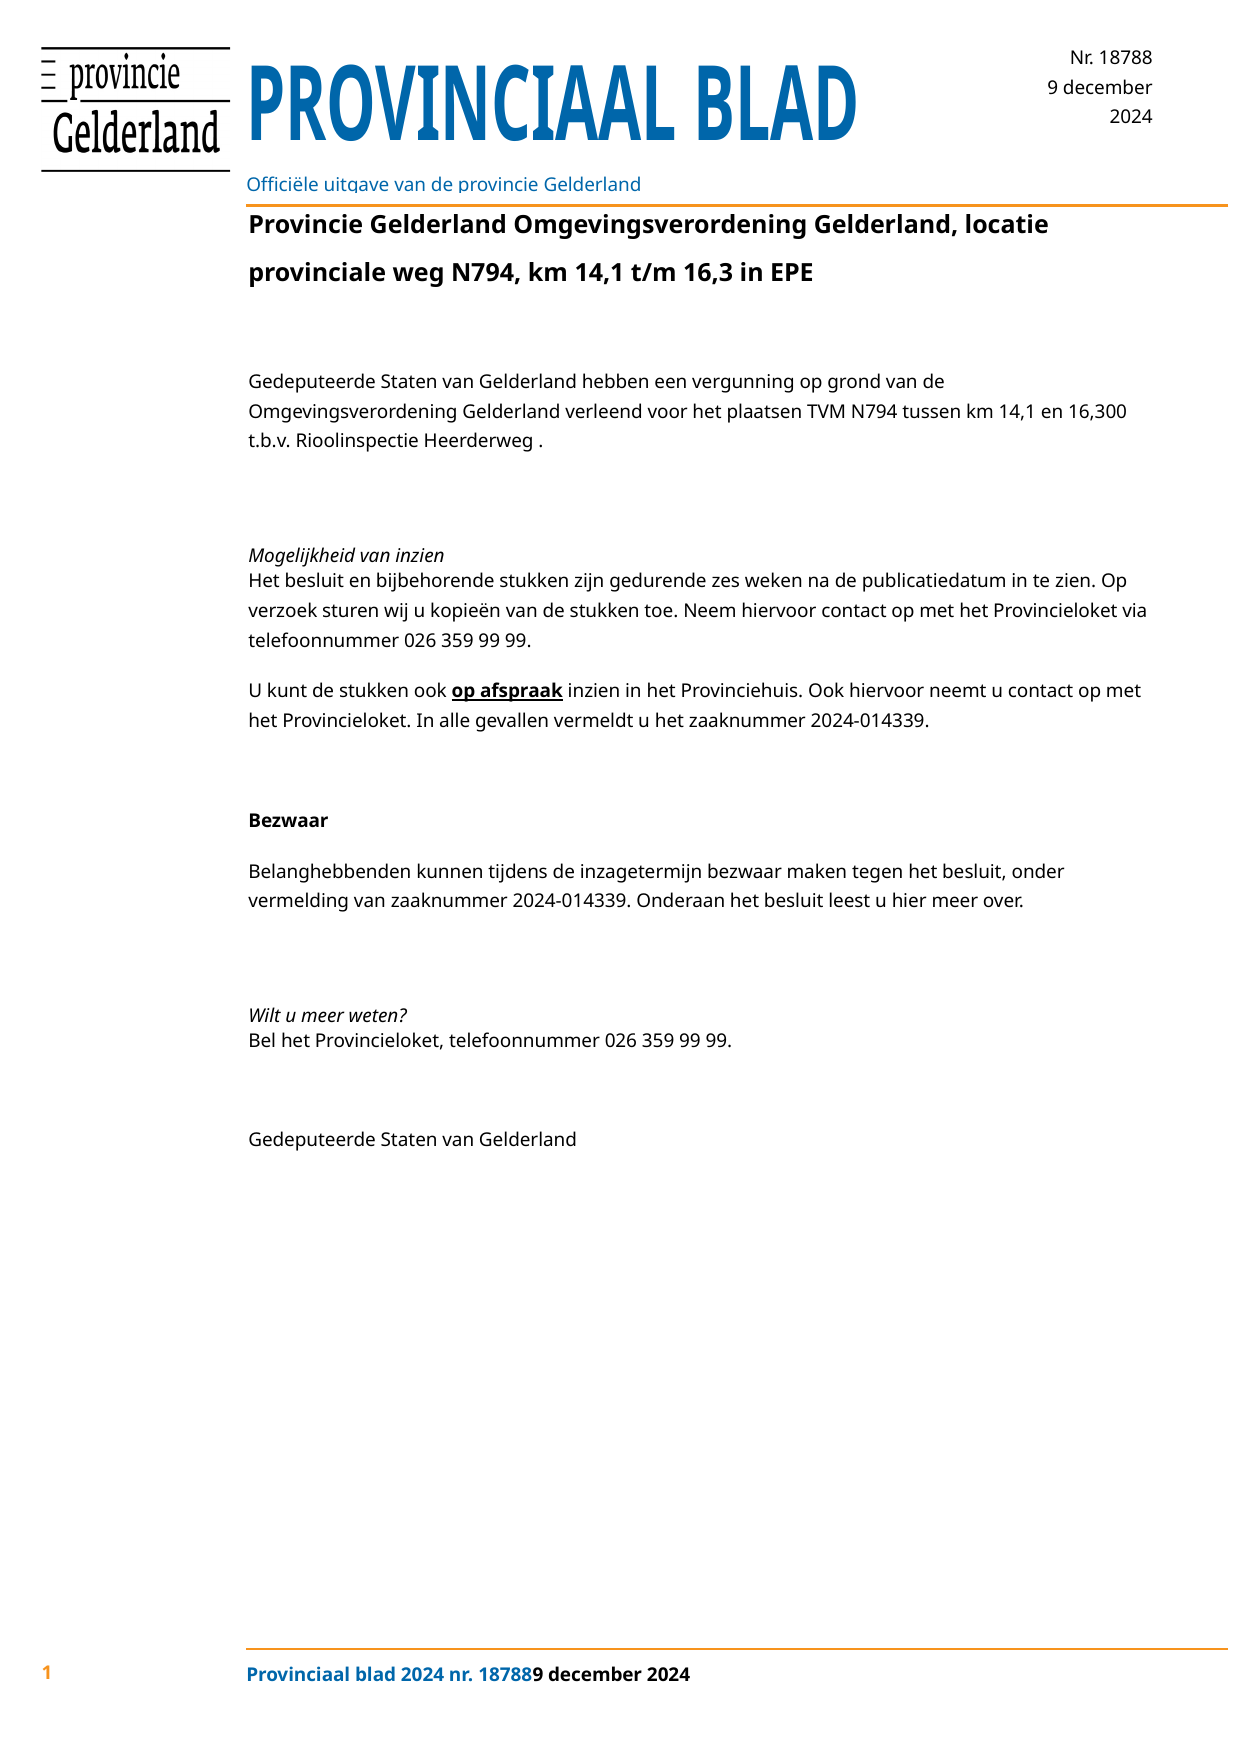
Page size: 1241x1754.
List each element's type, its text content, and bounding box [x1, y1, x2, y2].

text Bezwaar [248, 808, 1152, 833]
text Wilt u meer weten? [248, 1002, 1152, 1028]
text Het besluit en bijbehorende stukken zijn gedurende zes weken na de publicatiedatum in te zien. Op verzoek sturen wij u kopieën van de stukken toe. Neem hiervoor contact op met het Provincieloket via telefoonnummer 026 359 99 99. [248, 568, 1152, 652]
picture [41, 47, 231, 172]
text Provincie Gelderland Omgevingsverordening Gelderland, locatie provinciale weg N794, km 14,1 t/m 16,3 in EPE [248, 207, 1152, 288]
text Gedeputeerde Staten van Gelderland [248, 1126, 1152, 1152]
text Bel het Provincieloket, telefoonnummer 026 359 99 99. [248, 1028, 1152, 1053]
text Belanghebbenden kunnen tijdens de inzagetermijn bezwaar maken tegen het besluit, onder vermelding van zaaknummer 2024-014339. Onderaan het besluit leest u hier meer over. [248, 858, 1152, 913]
text U kunt de stukken ook op afspraak inzien in het Provinciehuis. Ook hiervoor neemt u contact op met het Provincieloket. In alle gevallen vermeldt u het zaaknummer 2024-014339. [248, 677, 1152, 732]
text Gedeputeerde Staten van Gelderland hebben een vergunning op grond van de Omgevingsverordening Gelderland verleend voor het plaatsen TVM N794 tussen km 14,1 en 16,300 t.b.v. Rioolinspectie Heerderweg . [248, 368, 1152, 453]
text Mogelijkheid van inzien [248, 542, 1152, 568]
